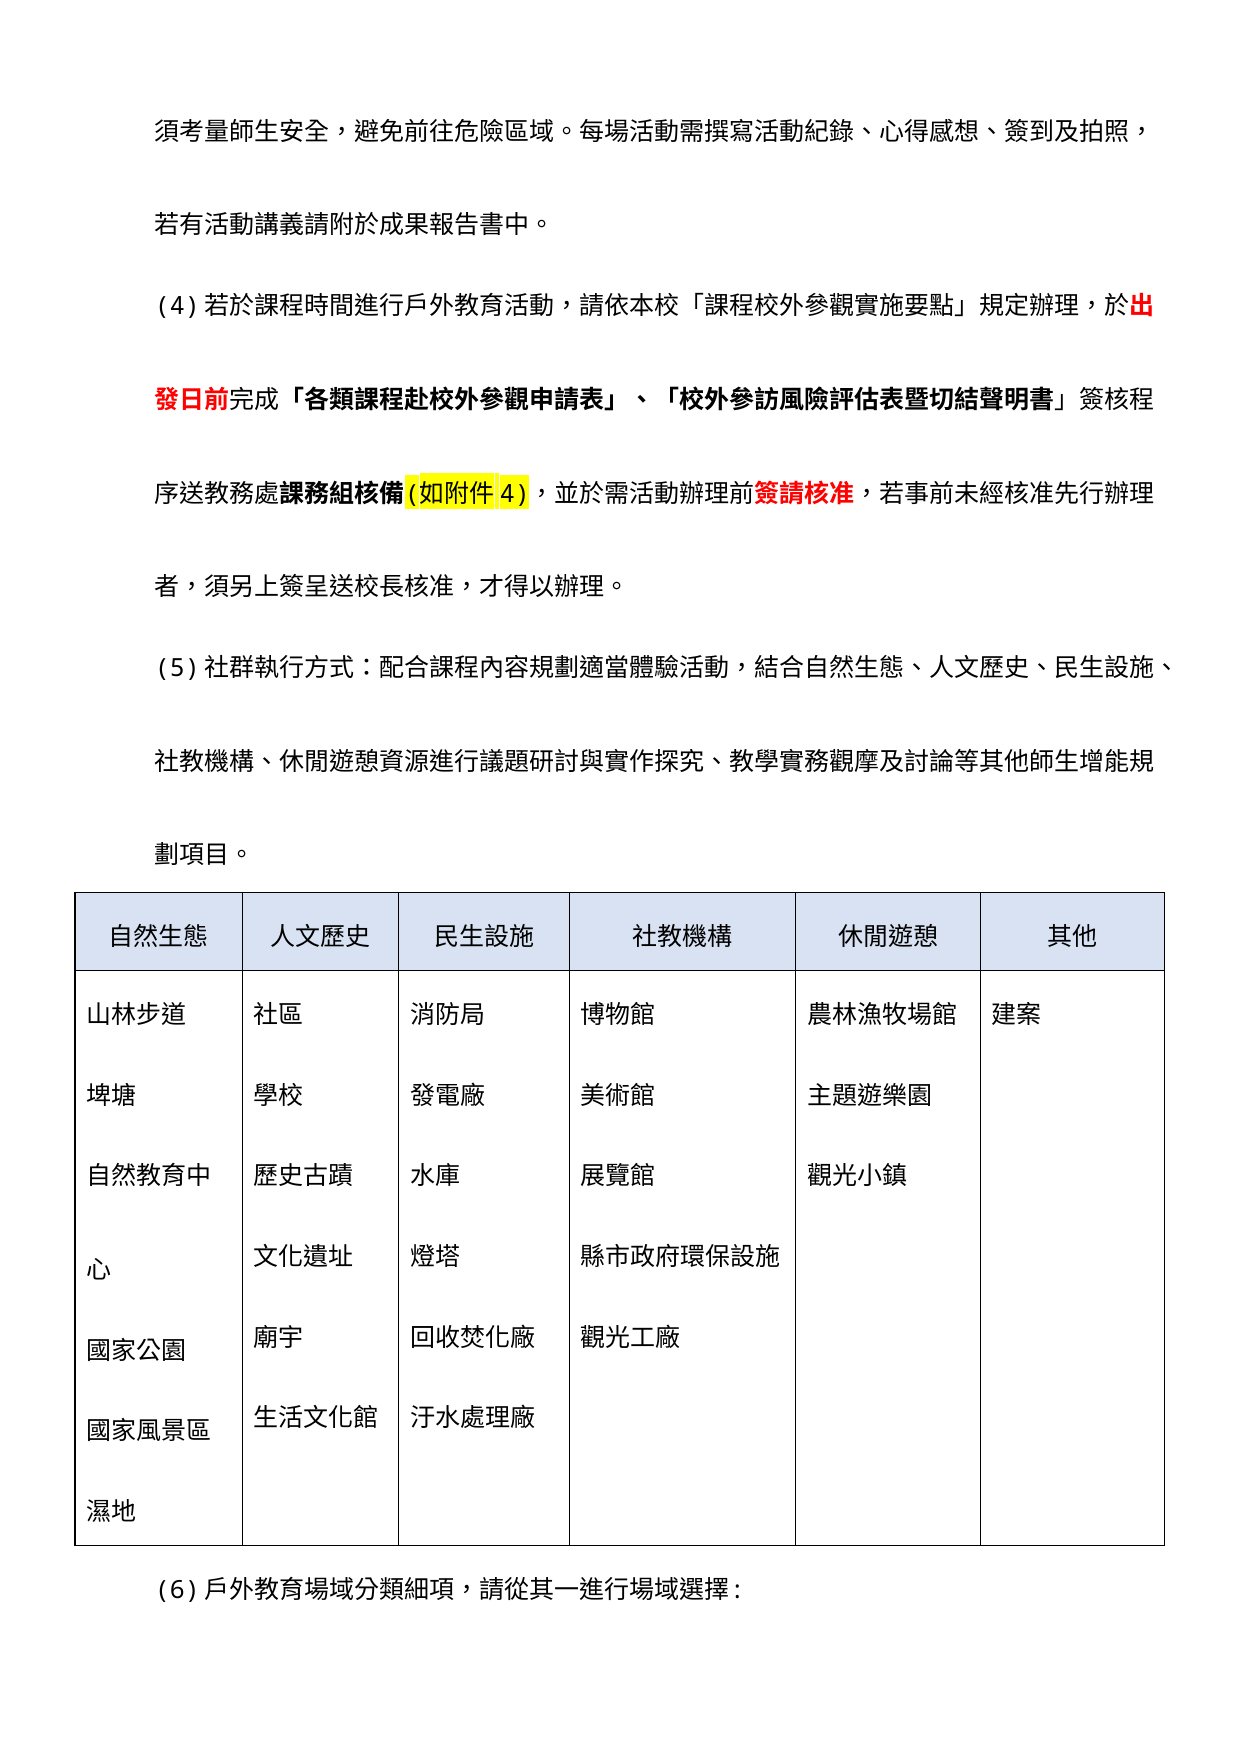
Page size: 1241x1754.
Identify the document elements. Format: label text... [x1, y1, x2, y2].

table_cell 建案 [981, 971, 1164, 1544]
table_cell 消防局 發電廠 水庫 燈塔 回收焚化廠 汙水處理廠 [399, 971, 569, 1544]
list 若於課程時間進行戶外教育活動，請依本校「課程校外參觀實施要點」規定辦理，於出發日前完成「各類課程赴校外參觀申請表」、「校外參訪風險評估表暨切結聲明書」簽核程序送教務處課務組核備(如附件4)，並於需活動辦理前簽請核准，若事前未經核准先行辦理者，須另上簽呈送校長核准，才得以辦理。 [154, 262, 1165, 606]
table_cell 農林漁牧場館 主題遊樂園 觀光小鎮 [796, 971, 980, 1544]
table_header 其他 [981, 893, 1164, 970]
table_header 社教機構 [570, 893, 795, 970]
list 社群執行方式：配合課程內容規劃適當體驗活動，結合自然生態、人文歷史、民生設施、社教機構、休閒遊憩資源進行議題研討與實作探究、教學實務觀摩及討論等其他師生增能規劃項目。 [154, 624, 1165, 874]
table_header 自然生態 [76, 893, 242, 970]
table_cell 博物館 美術館 展覽館 縣市政府環保設施 觀光工廠 [570, 971, 795, 1544]
list 戶外教育場域分類細項，請從其一進行場域選擇: [154, 1546, 1165, 1608]
table_header 休閒遊憩 [796, 893, 980, 970]
table_cell 社區 學校 歷史古蹟 文化遺址 廟宇 生活文化館 [243, 971, 398, 1544]
table_header 人文歷史 [243, 893, 398, 970]
table_cell 山林步道 埤塘 自然教育中心 國家公園 國家風景區 濕地 [76, 971, 242, 1544]
table_header 民生設施 [399, 893, 569, 970]
list 需於計畫期程內辦理1場之「一日戶外教育課程活動」，應避免流於以旅遊玩樂性質為主之活動。戶外教育場域需以屏東大學為起點，並以學習領域為中心，把握由近及遠之原則，須考量師生安全，避免前往危險區域。每場活動需撰寫活動紀錄、心得感想、簽到及拍照，若有活動講義請附於成果報告書中。 [154, 88, 1165, 244]
